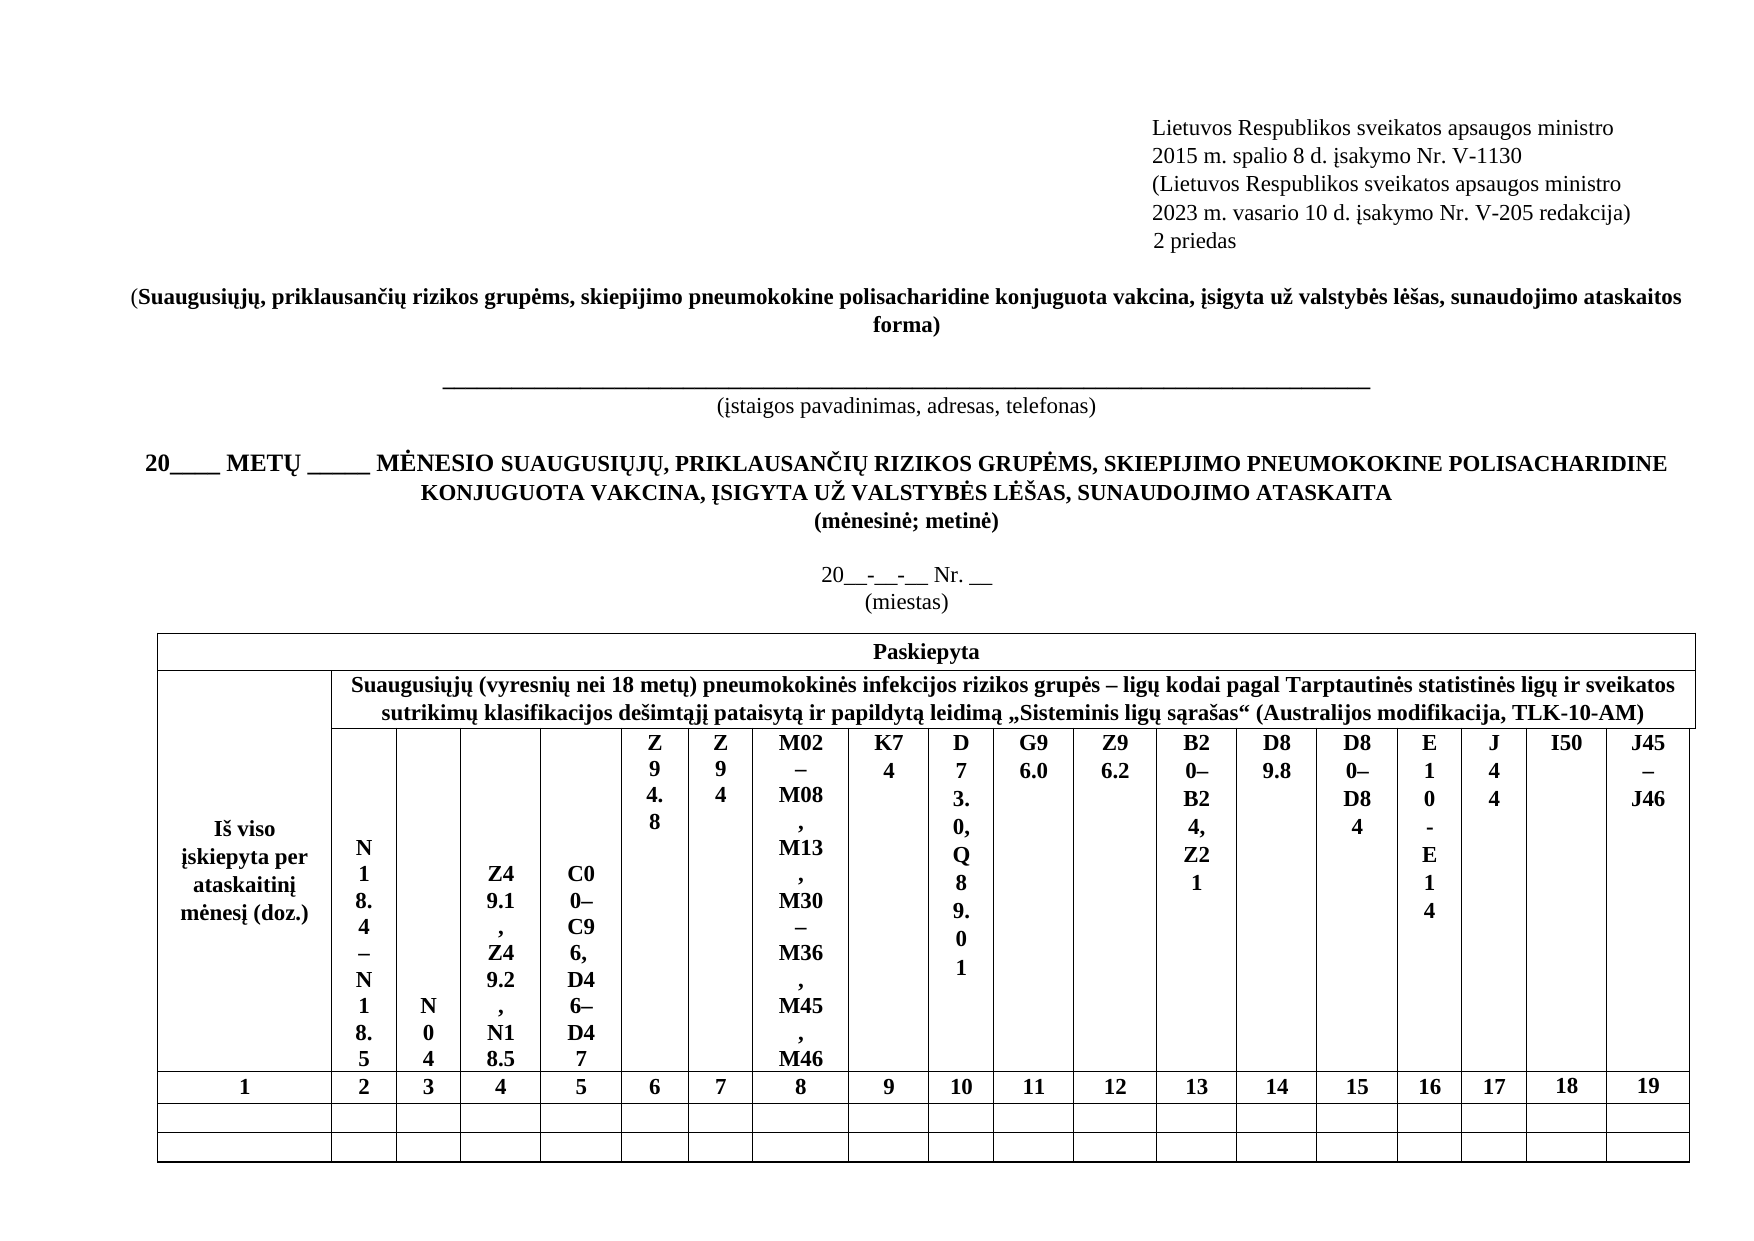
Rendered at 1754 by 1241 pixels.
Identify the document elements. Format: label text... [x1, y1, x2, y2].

table_cell [929, 1133, 993, 1161]
table_cell 8 [753, 1072, 848, 1102]
table_cell [1607, 1133, 1689, 1161]
table_cell [332, 1104, 396, 1132]
table_header [118, 633, 157, 670]
table_cell Z49.1, Z49.2, N18.5 [461, 729, 540, 1071]
table_cell [1690, 1132, 1695, 1161]
table_cell M02–M08, M13, M30–M36, M45, M46 [753, 729, 848, 1071]
table_cell 6 [622, 1072, 688, 1102]
table_cell G96.0 [994, 729, 1073, 1071]
table_cell 3 [397, 1072, 460, 1102]
table_cell [1237, 1104, 1316, 1132]
table_cell Iš viso įskiepyta per ataskaitinį mėnesį (doz.) [158, 671, 331, 1071]
table_cell [1462, 1133, 1526, 1161]
table_cell [622, 1133, 688, 1161]
table_cell J44 [1462, 729, 1526, 1071]
table_cell [461, 1104, 540, 1132]
table_cell [541, 1104, 621, 1132]
table_cell [118, 1132, 157, 1161]
table_cell D73.0, Q89.01 [929, 729, 993, 1071]
table_cell 10 [929, 1072, 993, 1102]
table_cell [1527, 1133, 1606, 1161]
table_cell C00–C96, D46–D47 [541, 729, 621, 1071]
table_cell Z96.2 [1074, 729, 1156, 1071]
table_cell [1690, 1103, 1695, 1132]
table_cell D89.8 [1237, 729, 1316, 1071]
table_cell 4 [461, 1072, 540, 1102]
table_cell [1074, 1104, 1156, 1132]
table_cell [753, 1133, 848, 1161]
table_cell 9 [849, 1072, 928, 1102]
table_cell [849, 1133, 928, 1161]
table_cell [1398, 1104, 1461, 1132]
table_cell [994, 1104, 1073, 1132]
table_cell [118, 1071, 157, 1102]
text Lietuvos Respublikos sveikatos apsaugos ministro [1152, 114, 1713, 141]
table_cell [461, 1133, 540, 1161]
text (mėnesinė; metinė) [118, 507, 1695, 533]
table_cell [1607, 1104, 1689, 1132]
table_cell [118, 670, 157, 728]
table_cell N18.4–N18.5 [332, 729, 396, 1071]
table_cell Suaugusiųjų (vyresnių nei 18 metų) pneumokokinės infekcijos rizikos grupės – ligų kodai pagal Tarptautinės statistinės ligų ir sveikatos sutrikimų klasifikacijos dešimtąjį pataisytą ir papildytą leidimą „Sisteminis ligų sąrašas“ (Australijos modifikacija, TLK-10-AM) [332, 671, 1695, 728]
table_cell [158, 1104, 331, 1132]
table_cell I50 [1527, 729, 1606, 1071]
table_cell [689, 1133, 752, 1161]
text , [118, 339, 1754, 366]
table_cell [397, 1104, 460, 1132]
table_cell [1237, 1133, 1316, 1161]
table_cell Z94.8 [622, 729, 688, 1071]
table_cell [1527, 1104, 1606, 1132]
table_cell [1157, 1133, 1236, 1161]
table_cell B20–B24, Z21 [1157, 729, 1236, 1071]
table_header Paskiepyta [158, 634, 1695, 670]
table_cell [1317, 1104, 1397, 1132]
table_cell [397, 1133, 460, 1161]
table_cell [541, 1133, 621, 1161]
table_cell D80–D84 [1317, 729, 1397, 1071]
table_cell 16 [1398, 1072, 1461, 1102]
table_cell 2 [332, 1072, 396, 1102]
text (miestas) [118, 588, 1695, 614]
text 2023 m. vasario 10 d. įsakymo Nr. V-205 redakcija) [1152, 198, 1713, 225]
table_cell [1690, 1071, 1695, 1102]
table_cell E10-E14 [1398, 729, 1461, 1071]
table_cell 1 [158, 1072, 331, 1102]
text 20__-__-__ Nr. __ [118, 561, 1695, 588]
table_cell [994, 1133, 1073, 1161]
table_cell [1462, 1104, 1526, 1132]
text (Lietuvos Respublikos sveikatos apsaugos ministro [1152, 170, 1713, 197]
table_cell [158, 1133, 331, 1161]
table_cell 11 [994, 1072, 1073, 1102]
table_cell 18 [1527, 1072, 1606, 1102]
table_cell 5 [541, 1072, 621, 1102]
text 20____ METŲ _____ MĖNESIO SUAUGUSIŲJŲ, PRIKLAUSANČIŲ RIZIKOS GRUPĖMS, SKIEPIJIMO PNEUMOKOKINE POLISACHARIDINE [118, 448, 1695, 477]
table_cell J45–J46 [1607, 729, 1689, 1071]
table_cell [622, 1104, 688, 1132]
text (Suaugusiųjų, priklausančių rizikos grupėms, skiepijimo pneumokokine polisacharidine konjuguota vakcina, įsigyta už valstybės lėšas, sunaudojimo ataskaitos forma) [118, 283, 1695, 337]
table_cell [1398, 1133, 1461, 1161]
table_cell [689, 1104, 752, 1132]
table_cell [1157, 1104, 1236, 1132]
table_cell 14 [1237, 1072, 1316, 1102]
table_cell [1690, 729, 1695, 1071]
table_cell [1317, 1133, 1397, 1161]
table_cell N04 [397, 729, 460, 1071]
table_cell 13 [1157, 1072, 1236, 1102]
text KONJUGUOTA VAKCINA, ĮSIGYTA UŽ VALSTYBĖS LĖŠAS, SUNAUDOJIMO ATASKAITA [118, 479, 1695, 505]
table_cell 17 [1462, 1072, 1526, 1102]
table_cell [332, 1133, 396, 1161]
table_cell [1074, 1133, 1156, 1161]
text (įstaigos pavadinimas, adresas, telefonas) [118, 392, 1695, 418]
text 2015 m. spalio 8 d. įsakymo Nr. V-1130 [1152, 142, 1713, 169]
table_cell K74 [849, 729, 928, 1071]
table_cell [849, 1104, 928, 1132]
table_cell [753, 1104, 848, 1132]
table_cell 12 [1074, 1072, 1156, 1102]
table_cell 15 [1317, 1072, 1397, 1102]
text 2 priedas [524, 227, 1713, 253]
table_cell [929, 1104, 993, 1132]
table_cell [118, 1103, 157, 1132]
table_cell 7 [689, 1072, 752, 1102]
table_cell Z94 [689, 729, 752, 1071]
table_cell 19 [1607, 1072, 1689, 1102]
table_cell [118, 728, 157, 1071]
